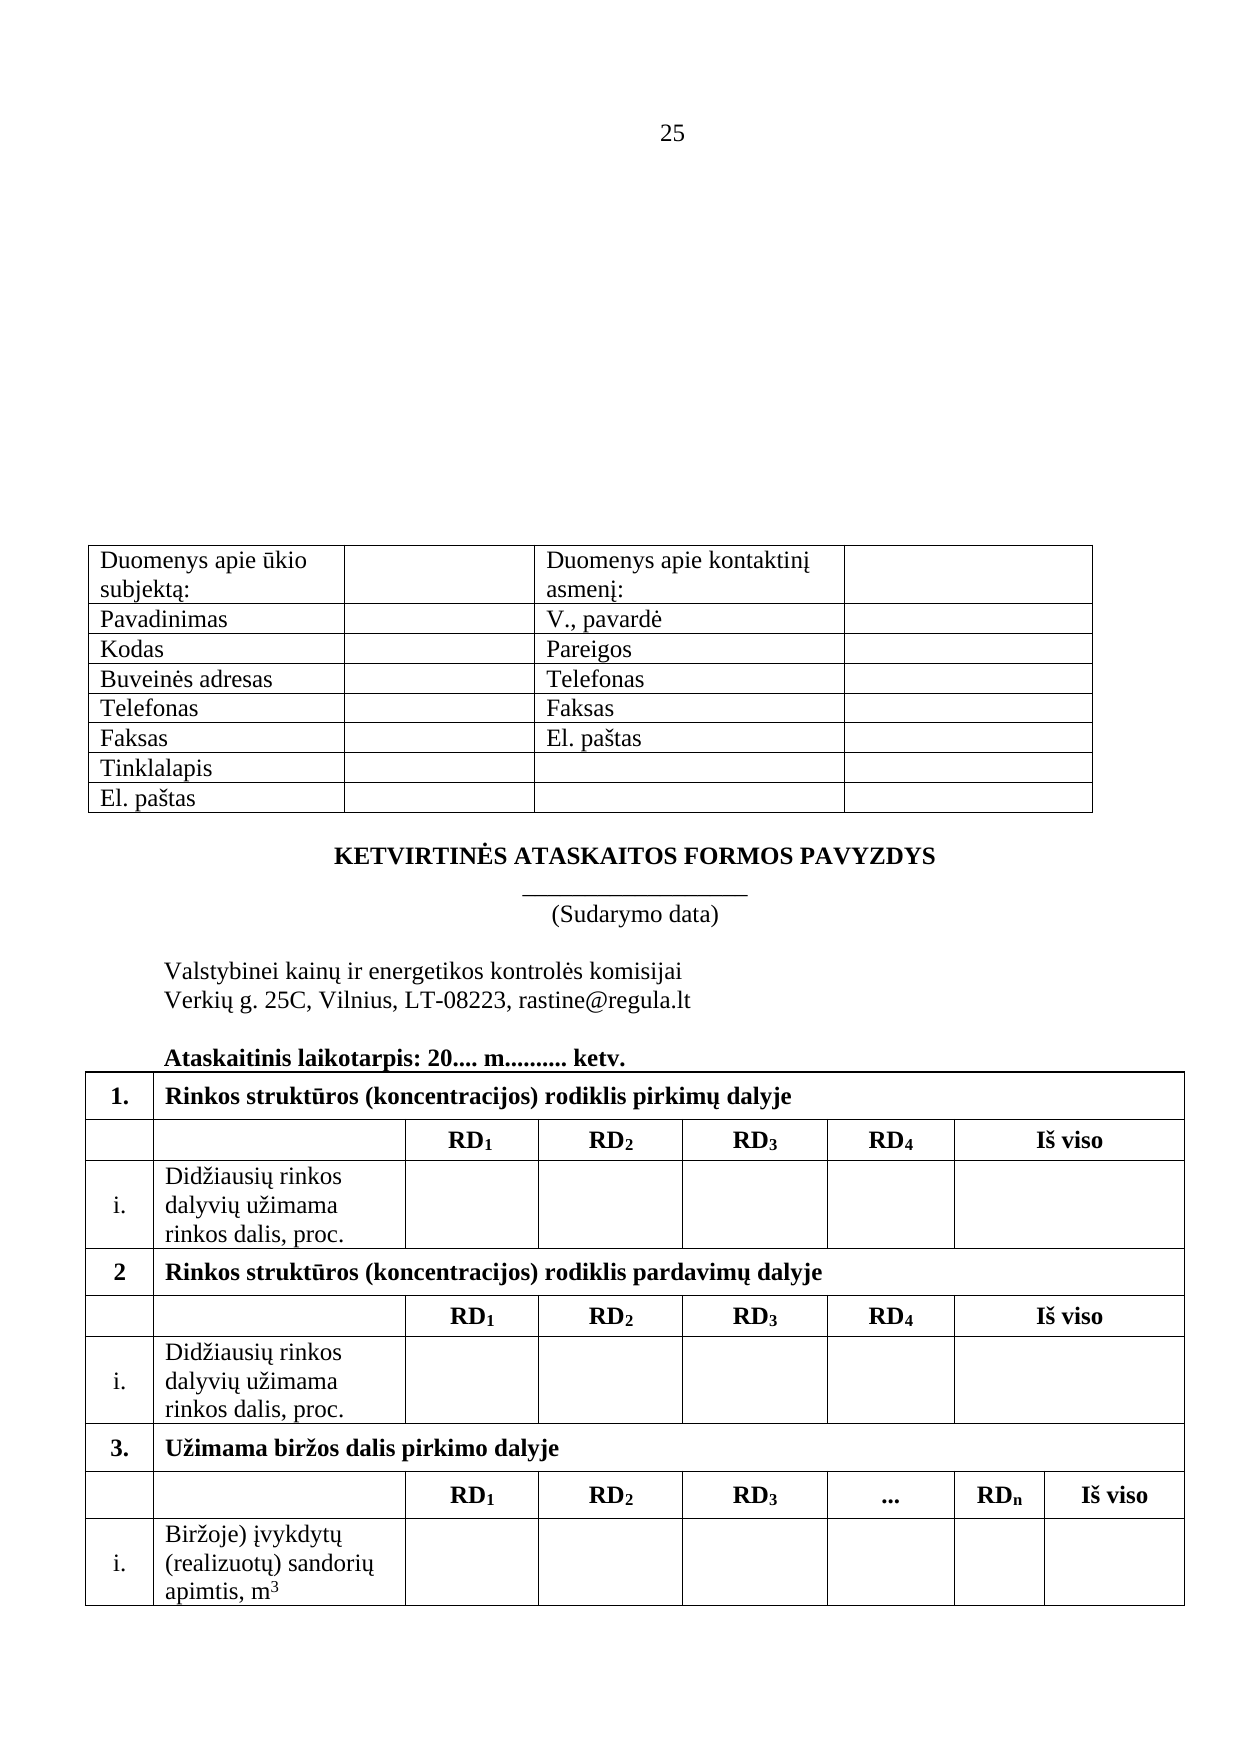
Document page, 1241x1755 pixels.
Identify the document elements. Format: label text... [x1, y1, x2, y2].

table_cell Pavadinimas [89, 604, 344, 633]
table_cell RD1 [406, 1296, 538, 1336]
text Valstybinei kainų ir energetikos kontrolės komisijai [89, 956, 1181, 985]
table_cell Didžiausių rinkos dalyvių užimama rinkos dalis, proc. [154, 1337, 405, 1423]
table_cell [86, 1296, 153, 1336]
table_cell [535, 783, 844, 812]
table_cell Didžiausių rinkos dalyvių užimama rinkos dalis, proc. [154, 1161, 405, 1247]
table_cell RD1 [406, 1120, 538, 1160]
table_cell [86, 1120, 153, 1160]
table_cell RD2 [539, 1120, 682, 1160]
table_cell i. [86, 1161, 153, 1247]
table_cell 3. [86, 1424, 153, 1471]
table_cell V., pavardė [535, 604, 844, 633]
table_cell [86, 1472, 153, 1518]
table_cell [683, 1519, 827, 1605]
table_cell Telefonas [535, 664, 844, 692]
table_cell [345, 753, 534, 782]
table_cell RD4 [828, 1296, 954, 1336]
text (Sudarymo data) [89, 899, 1181, 928]
table_cell [845, 634, 1092, 663]
table_cell i. [86, 1519, 153, 1605]
table_cell RD3 [683, 1296, 827, 1336]
table_header Duomenys apie kontaktinį asmenį: [535, 546, 844, 603]
table_cell [154, 1120, 405, 1160]
table_cell [828, 1519, 954, 1605]
table_cell Pareigos [535, 634, 844, 663]
table_cell Iš viso [1045, 1472, 1184, 1518]
table_cell [683, 1337, 827, 1423]
table_cell RD2 [539, 1472, 682, 1518]
table_cell [154, 1472, 405, 1518]
table_cell [154, 1296, 405, 1336]
table_header [845, 546, 1092, 603]
table_cell RD4 [828, 1120, 954, 1160]
table_cell Iš viso [955, 1120, 1184, 1160]
table_cell [845, 783, 1092, 812]
table_cell [535, 753, 844, 782]
table_cell RD3 [683, 1120, 827, 1160]
table_cell Kodas [89, 634, 344, 663]
table_cell Tinklalapis [89, 753, 344, 782]
table_cell [406, 1337, 538, 1423]
table_cell [539, 1161, 682, 1247]
text Ataskaitinis laikotarpis: 20.... m.......... ketv. [89, 1043, 1181, 1071]
table_cell [845, 664, 1092, 692]
table_cell [345, 723, 534, 752]
table_cell El. paštas [89, 783, 344, 812]
table_cell Biržoje) įvykdytų (realizuotų) sandorių apimtis, m3 [154, 1519, 405, 1605]
text Verkių g. 25C, Vilnius, LT-08223, rastine@regula.lt [89, 985, 1181, 1014]
table_cell [828, 1161, 954, 1247]
table_cell [828, 1337, 954, 1423]
table_cell [345, 664, 534, 692]
table_cell [683, 1161, 827, 1247]
table_cell i. [86, 1337, 153, 1423]
table_cell [955, 1337, 1184, 1423]
table_cell [845, 723, 1092, 752]
table_cell [345, 604, 534, 633]
table_cell [345, 783, 534, 812]
table_header [345, 546, 534, 603]
table_header 1. [86, 1073, 153, 1119]
table_header Rinkos struktūros (koncentracijos) rodiklis pirkimų dalyje [154, 1073, 1184, 1119]
table_cell [406, 1519, 538, 1605]
table_cell [845, 694, 1092, 722]
table_cell Buveinės adresas [89, 664, 344, 692]
table_cell Faksas [535, 694, 844, 722]
table_cell Faksas [89, 723, 344, 752]
table_cell Iš viso [955, 1296, 1184, 1336]
table_cell Rinkos struktūros (koncentracijos) rodiklis pardavimų dalyje [154, 1249, 1184, 1295]
table_cell RD1 [406, 1472, 538, 1518]
table_cell [845, 604, 1092, 633]
table_cell RDn [955, 1472, 1044, 1518]
table_cell Telefonas [89, 694, 344, 722]
table_cell [539, 1519, 682, 1605]
table_cell [955, 1519, 1044, 1605]
table_cell [539, 1337, 682, 1423]
text KETVIRTINĖS ATASKAITOS FORMOS PAVYZDYS [89, 841, 1181, 870]
table_cell [1045, 1519, 1184, 1605]
table_cell ... [828, 1472, 954, 1518]
table_cell RD3 [683, 1472, 827, 1518]
table_cell RD2 [539, 1296, 682, 1336]
table_cell 2 [86, 1249, 153, 1295]
table_header Duomenys apie ūkio subjektą: [89, 546, 344, 603]
table_cell [955, 1161, 1184, 1247]
table_cell [845, 753, 1092, 782]
text __________________ [89, 870, 1181, 899]
table_cell El. paštas [535, 723, 844, 752]
table_cell [345, 634, 534, 663]
table_cell Užimama biržos dalis pirkimo dalyje [154, 1424, 1184, 1471]
table_cell [406, 1161, 538, 1247]
table_cell [345, 694, 534, 722]
